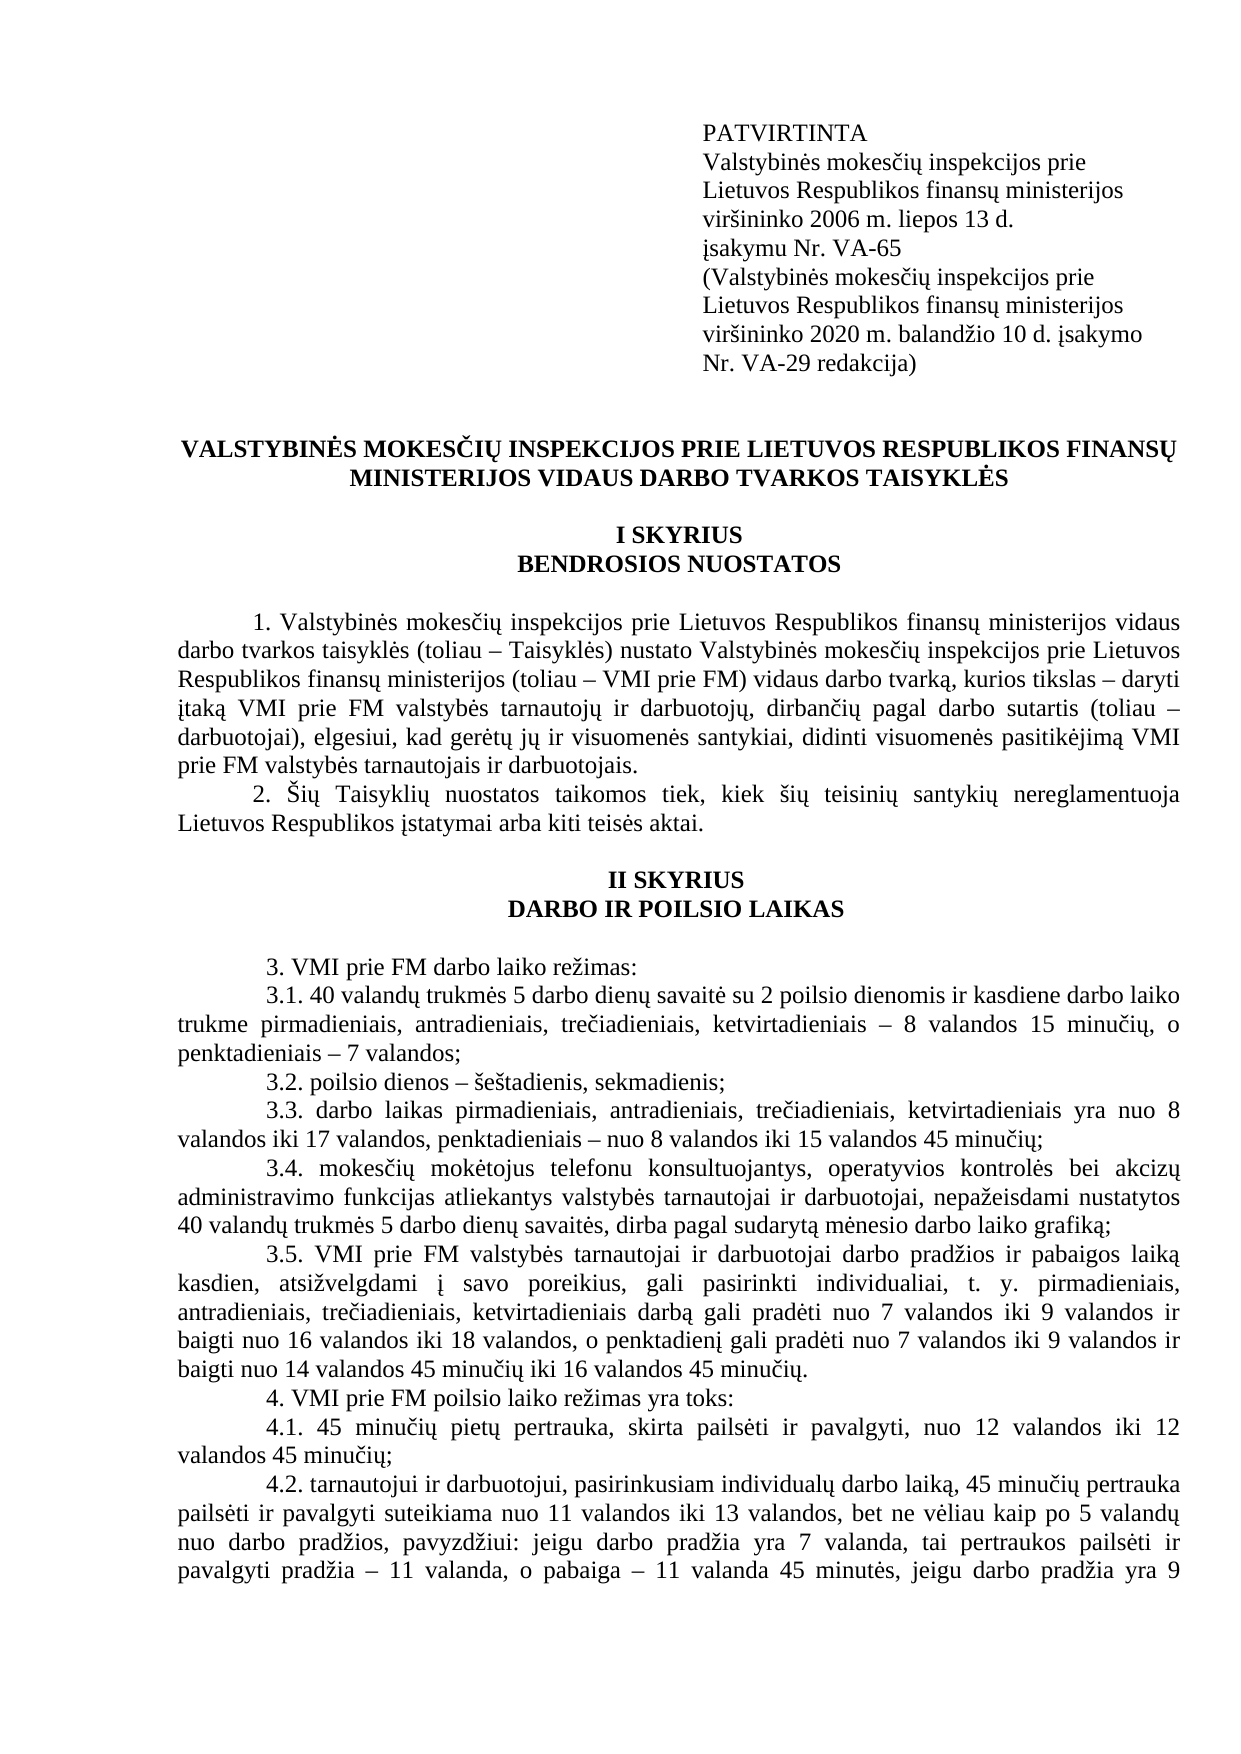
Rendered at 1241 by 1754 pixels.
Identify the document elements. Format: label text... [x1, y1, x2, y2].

text PATVIRTINTA [627, 118, 1181, 147]
text 3. VMI prie FM darbo laiko režimas: [177, 952, 1181, 981]
text Valstybinės mokesčių inspekcijos prie [627, 147, 1181, 176]
text 3.3. darbo laikas pirmadieniais, antradieniais, trečiadieniais, ketvirtadieniais yra nuo 8 valandos iki 17 valandos, penktadieniais – nuo 8 valandos iki 15 valandos 45 minučių; [177, 1096, 1181, 1153]
text II SKYRIUS [177, 866, 1181, 894]
text 3.4. mokesčių mokėtojus telefonu konsultuojantys, operatyvios kontrolės bei akcizų administravimo funkcijas atliekantys valstybės tarnautojai ir darbuotojai, nepažeisdami nustatytos 40 valandų trukmės 5 darbo dienų savaitės, dirba pagal sudarytą mėnesio darbo laiko grafiką; [177, 1153, 1181, 1239]
text BENDROSIOS NUOSTATOS [177, 549, 1181, 578]
text I SKYRIUS [177, 521, 1181, 549]
text Lietuvos Respublikos finansų ministerijos [627, 291, 1181, 319]
text 4. VMI prie FM poilsio laiko režimas yra toks: [177, 1383, 1181, 1412]
text 4.1. 45 minučių pietų pertrauka, skirta pailsėti ir pavalgyti, nuo 12 valandos iki 12 valandos 45 minučių; [177, 1412, 1181, 1469]
text DARBO IR POILSIO LAIKAS [177, 894, 1181, 923]
text Nr. VA-29 redakcija) [627, 348, 1181, 377]
text Lietuvos Respublikos finansų ministerijos [683, 176, 1181, 204]
text 3.2. poilsio dienos – šeštadienis, sekmadienis; [177, 1067, 1181, 1096]
text įsakymu Nr. VA-65 [627, 233, 1181, 262]
text 1. Valstybinės mokesčių inspekcijos prie Lietuvos Respublikos finansų ministerijos vidaus darbo tvarkos taisyklės (toliau – Taisyklės) nustato Valstybinės mokesčių inspekcijos prie Lietuvos Respublikos finansų ministerijos (toliau – VMI prie FM) vidaus darbo tvarką, kurios tikslas – daryti įtaką VMI prie FM valstybės tarnautojų ir darbuotojų, dirbančių pagal darbo sutartis (toliau – darbuotojai), elgesiui, kad gerėtų jų ir visuomenės santykiai, didinti visuomenės pasitikėjimą VMI prie FM valstybės tarnautojais ir darbuotojais. [177, 607, 1181, 779]
text VALSTYBINĖS MOKESČIŲ INSPEKCIJOS PRIE LIETUVOS RESPUBLIKOS FINANSŲ MINISTERIJOS vidaus DARBO tvarkos TAisyklės [177, 434, 1181, 492]
text 4.2. tarnautojui ir darbuotojui, pasirinkusiam individualų darbo laiką, 45 minučių pertrauka pailsėti ir pavalgyti suteikiama nuo 11 valandos iki 13 valandos, bet ne vėliau kaip po 5 valandų nuo darbo pradžios, pavyzdžiui: jeigu darbo pradžia yra 7 valanda, tai pertraukos pailsėti ir pavalgyti pradžia – 11 valanda, o pabaiga – 11 valanda 45 minutės, jeigu darbo pradžia yra 9 [177, 1469, 1181, 1584]
text 2. Šių Taisyklių nuostatos taikomos tiek, kiek šių teisinių santykių nereglamentuoja Lietuvos Respublikos įstatymai arba kiti teisės aktai. [177, 779, 1181, 837]
text 3.1. 40 valandų trukmės 5 darbo dienų savaitė su 2 poilsio dienomis ir kasdiene darbo laiko trukme pirmadieniais, antradieniais, trečiadieniais, ketvirtadieniais – 8 valandos 15 minučių, o penktadieniais – 7 valandos; [177, 981, 1181, 1067]
text (Valstybinės mokesčių inspekcijos prie [627, 262, 1181, 291]
text viršininko 2020 m. balandžio 10 d. įsakymo [627, 319, 1181, 348]
text 3.5. VMI prie FM valstybės tarnautojai ir darbuotojai darbo pradžios ir pabaigos laiką kasdien, atsižvelgdami į savo poreikius, gali pasirinkti individualiai, t. y. pirmadieniais, antradieniais, trečiadieniais, ketvirtadieniais darbą gali pradėti nuo 7 valandos iki 9 valandos ir baigti nuo 16 valandos iki 18 valandos, o penktadienį gali pradėti nuo 7 valandos iki 9 valandos ir baigti nuo 14 valandos 45 minučių iki 16 valandos 45 minučių. [177, 1239, 1181, 1383]
text viršininko 2006 m. liepos 13 d. [627, 204, 1181, 233]
